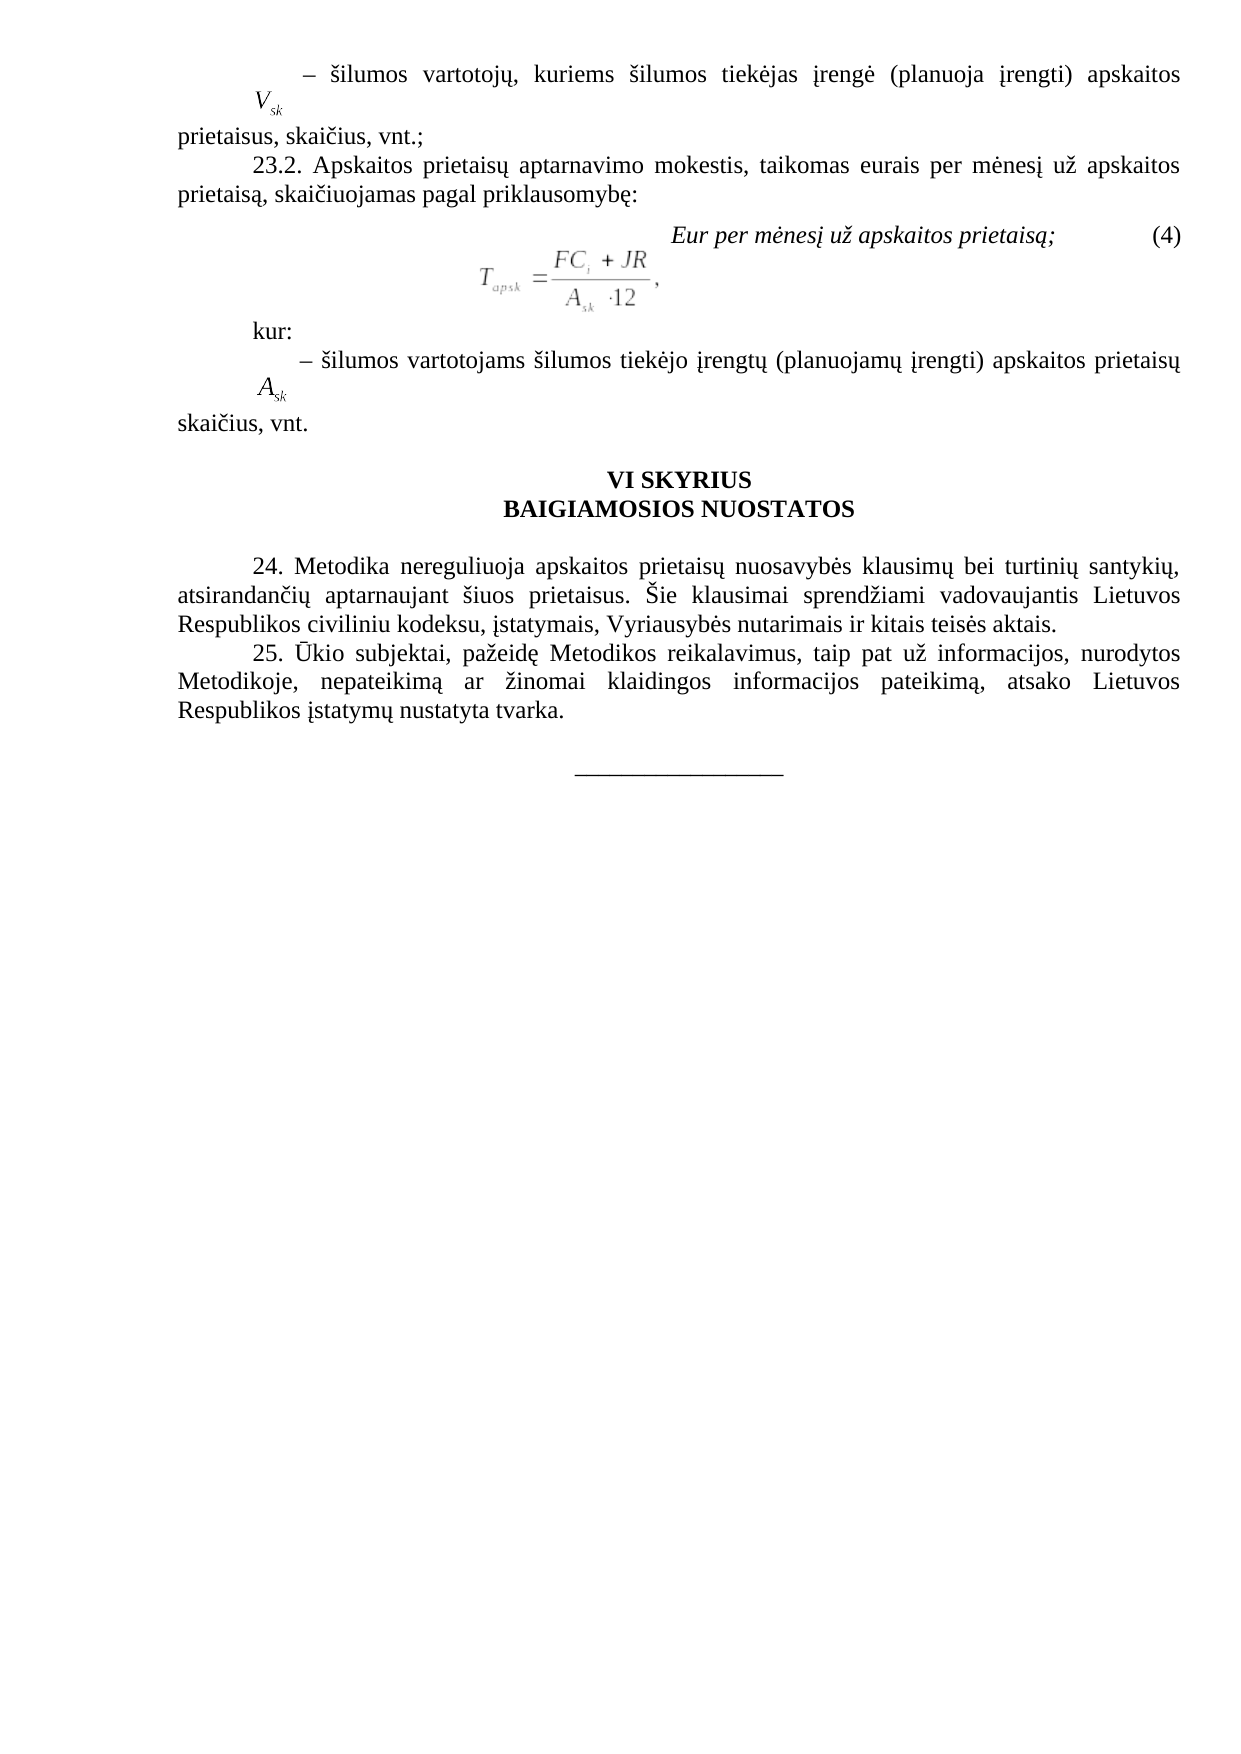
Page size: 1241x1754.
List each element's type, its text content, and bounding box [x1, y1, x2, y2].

text 23.2. Apskaitos prietaisų aptarnavimo mokestis, taikomas eurais per mėnesį už apskaitos prietaisą, skaičiuojamas pagal priklausomybę: [177, 150, 1181, 208]
text VI SKYRIUS [177, 465, 1181, 494]
text 24. Metodika nereguliuoja apskaitos prietaisų nuosavybės klausimų bei turtinių santykių, atsirandančių aptarnaujant šiuos prietaisus. Šie klausimai sprendžiami vadovaujantis Lietuvos Respublikos civiliniu kodeksu, įstatymais, Vyriausybės nutarimais ir kitais teisės aktais. [177, 551, 1181, 638]
text __________________ [177, 753, 1181, 777]
text 25. Ūkio subjektai, pažeidę Metodikos reikalavimus, taip pat už informacijos, nurodytos Metodikoje, nepateikimą ar žinomai klaidingos informacijos pateikimą, atsako Lietuvos Respublikos įstatymų nustatyta tvarka. [177, 638, 1181, 724]
text BAIGIAMOSIOS NUOSTATOS [177, 494, 1181, 523]
text kur: [177, 316, 1181, 345]
text – šilumos vartotojų, kuriems šilumos tiekėjas įrengė (planuoja įrengti) apskaitos prietaisus, skaičius, vnt.; [177, 59, 1181, 150]
text – šilumos vartotojams šilumos tiekėjo įrengtų (planuojamų įrengti) apskaitos prietaisų skaičius, vnt. [177, 345, 1181, 436]
text Eur per mėnesį už apskaitos prietaisą; (4) [177, 220, 1181, 316]
